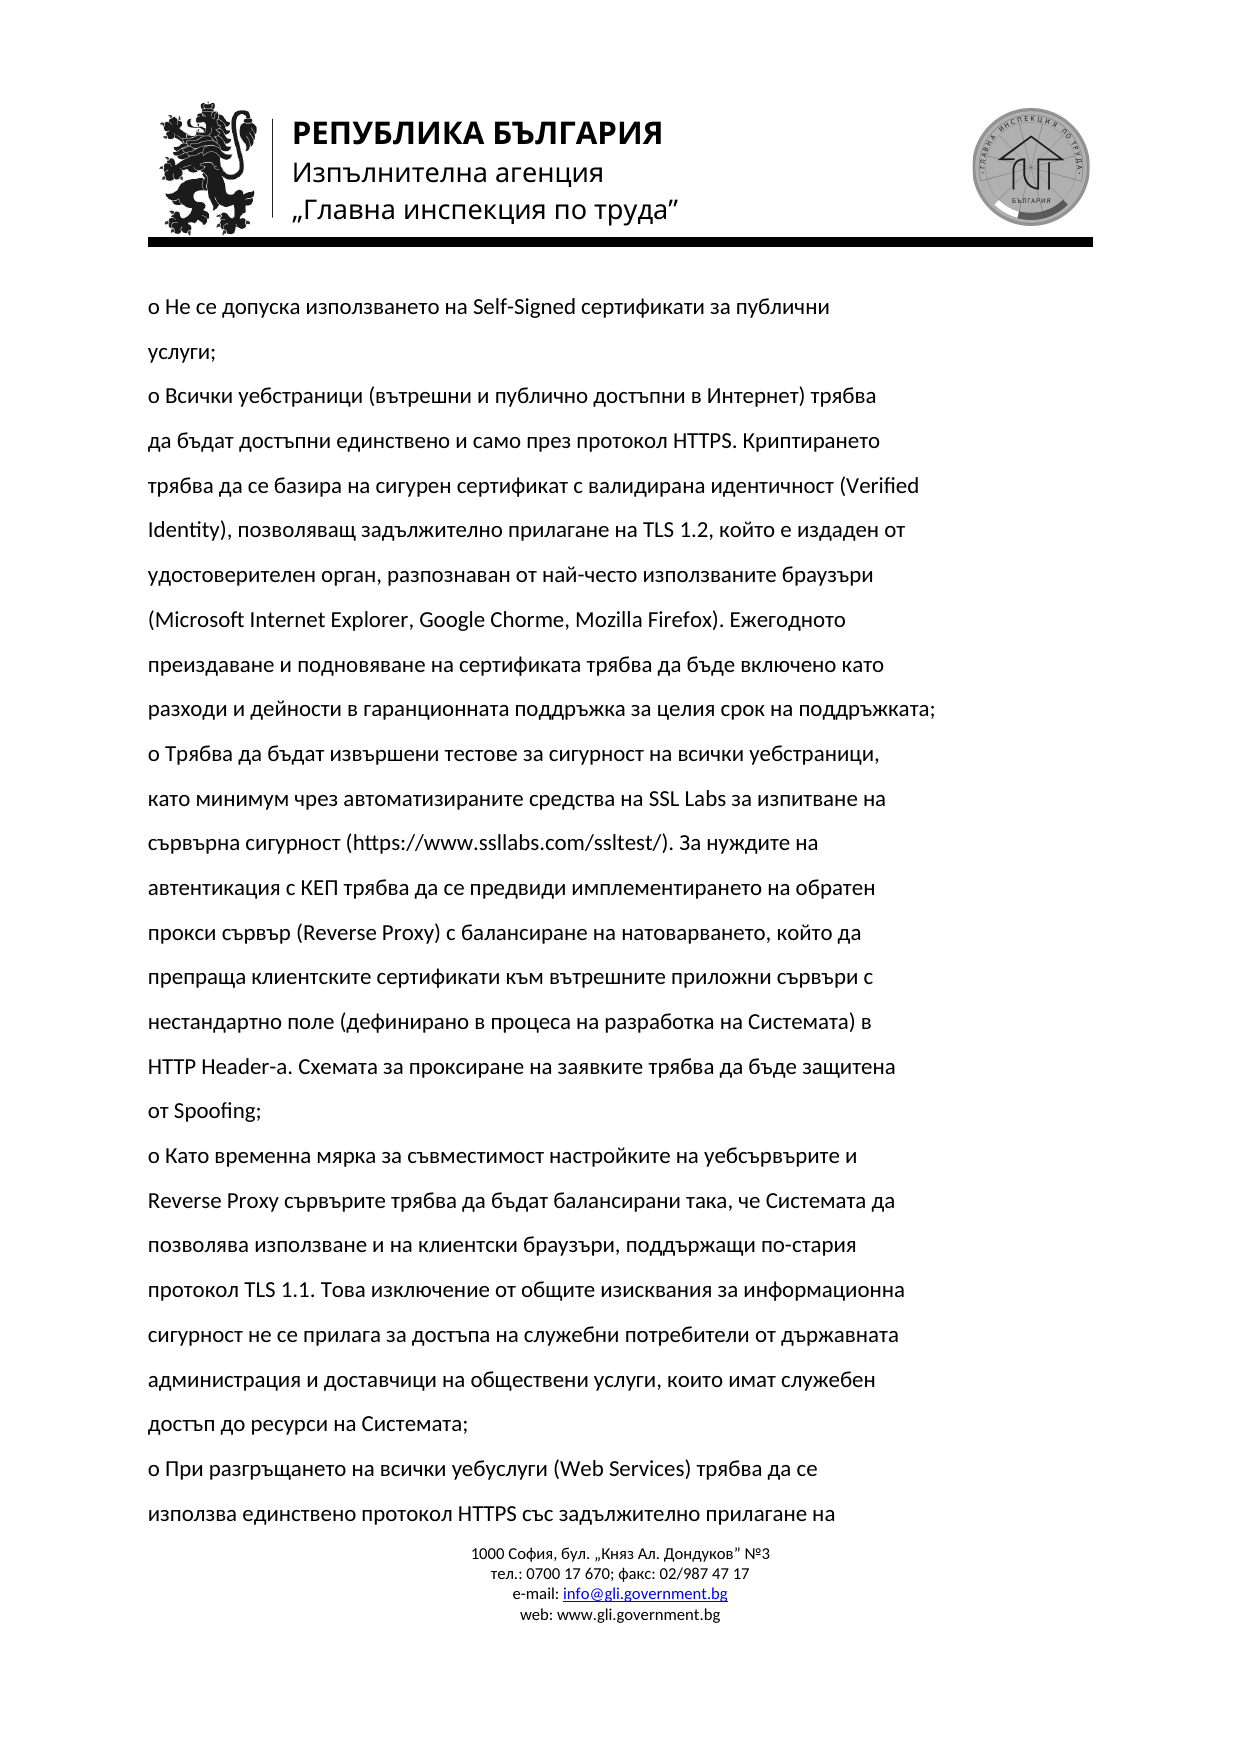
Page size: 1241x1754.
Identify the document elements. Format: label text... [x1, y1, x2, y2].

text препраща клиентските сертификати към вътрешните приложни сървъри с [148, 962, 1093, 991]
text като минимум чрез автоматизираните средства на SSL Labs за изпитване на [148, 784, 1093, 812]
text Reverse Proxy сървърите трябва да бъдат балансирани така, че Системата да [148, 1186, 1093, 1214]
text o Не се допуска използването на Self-Signed сертификати за публични [148, 292, 1093, 320]
text протокол TLS 1.1. Това изключение от общите изисквания за информационна [148, 1275, 1093, 1303]
text o Всички уебстраници (вътрешни и публично достъпни в Интернет) трябва [148, 382, 1093, 409]
text HTTP Header-а. Схемата за проксиране на заявките трябва да бъде защитена [148, 1052, 1093, 1080]
text нестандартно поле (дефинирано в процеса на разработка на Системата) в [148, 1007, 1093, 1035]
text използва единствено протокол HTTPS със задължително прилагане на [148, 1499, 1093, 1527]
text сървърна сигурност (https://www.ssllabs.com/ssltest/). За нуждите на [148, 828, 1093, 856]
text администрация и доставчици на обществени услуги, които имат служебен [148, 1365, 1093, 1393]
text o Като временна мярка за съвместимост настройките на уебсървърите и [148, 1141, 1093, 1169]
text сигурност не се прилага за достъпа на служебни потребители от държавната [148, 1320, 1093, 1348]
text от Spoofing; [148, 1097, 1093, 1124]
text достъп до ресурси на Системата; [148, 1409, 1093, 1437]
text o Трябва да бъдат извършени тестове за сигурност на всички уебстраници, [148, 739, 1093, 767]
text трябва да се базира на сигурен сертификат с валидирана идентичност (Verified [148, 471, 1093, 499]
text Identity), позволяващ задължително прилагане на TLS 1.2, който е издаден от [148, 516, 1093, 544]
text автентикация с КЕП трябва да се предвиди имплементирането на обратен [148, 873, 1093, 901]
text да бъдат достъпни единствено и само през протокол HTTPS. Криптирането [148, 426, 1093, 454]
text преиздаване и подновяване на сертификата трябва да бъде включено като [148, 650, 1093, 678]
text разходи и дейности в гаранционната поддръжка за целия срок на поддръжката; [148, 694, 1093, 722]
text (Microsoft Internet Explorer, Google Chorme, Mozilla Firefox). Ежегодното [148, 605, 1093, 633]
text позволява използване и на клиентски браузъри, поддържащи по-стария [148, 1231, 1093, 1259]
text удостоверителен орган, разпознаван от най-често използваните браузъри [148, 560, 1093, 588]
text прокси сървър (Reverse Proxy) с балансиране на натоварването, който да [148, 918, 1093, 946]
text услуги; [148, 337, 1093, 365]
text o При разгръщането на всички уебуслуги (Web Services) трябва да се [148, 1454, 1093, 1482]
